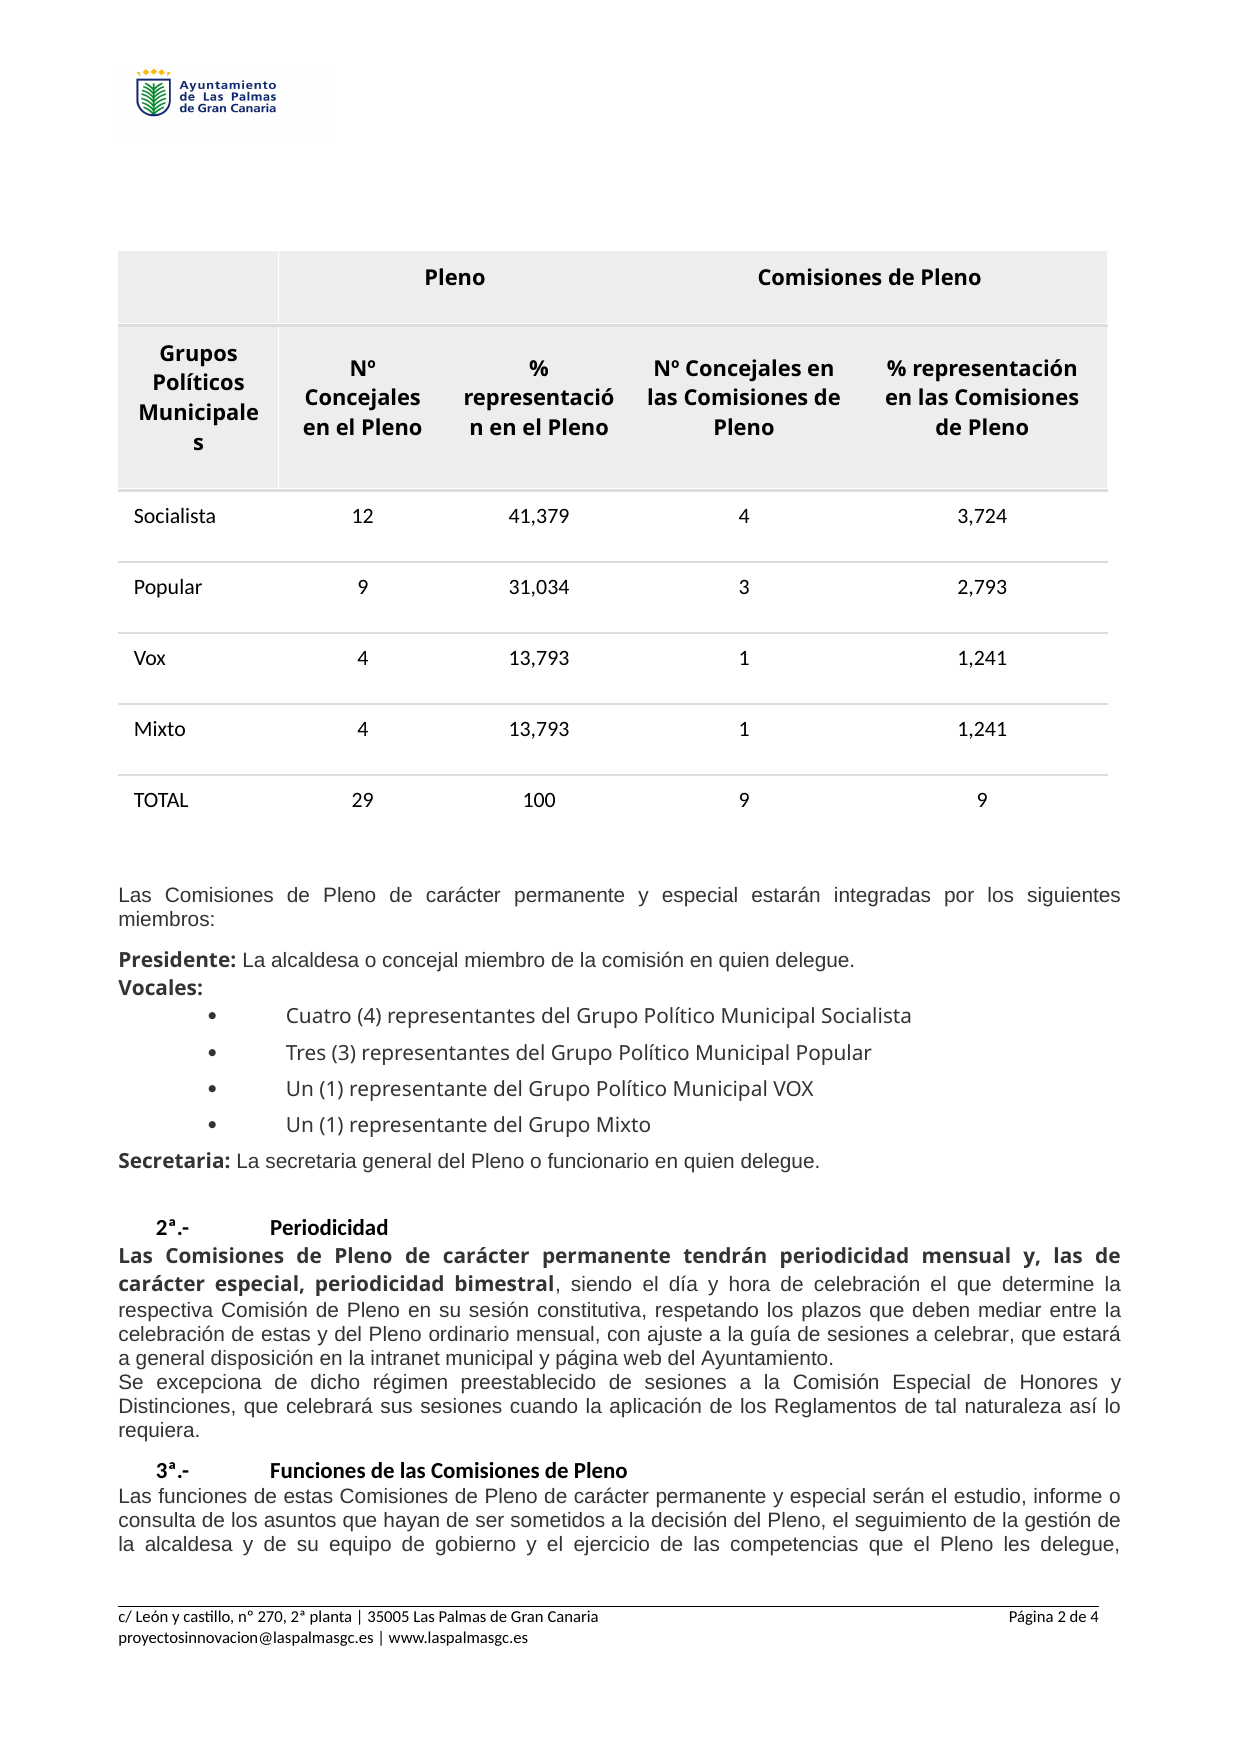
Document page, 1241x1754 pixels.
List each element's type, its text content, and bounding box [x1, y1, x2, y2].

table_cell % representación en el Pleno [447, 327, 631, 488]
table_cell Nº Concejales en las Comisiones de Pleno [631, 327, 856, 488]
table_cell 4 [279, 634, 447, 703]
table_cell 100 [447, 776, 631, 845]
table_cell TOTAL [118, 776, 278, 845]
table_cell 3 [631, 563, 856, 632]
table_cell Nº Concejales en el Pleno [279, 327, 447, 488]
table_header [118, 251, 278, 323]
table_cell 1 [631, 634, 856, 703]
list Un (1) representante del Grupo Político Municipal VOX [209, 1074, 1122, 1103]
table_cell Mixto [118, 705, 278, 774]
list Tres (3) representantes del Grupo Político Municipal Popular [209, 1038, 1122, 1066]
table_cell 1,241 [856, 634, 1107, 703]
table_cell 9 [856, 776, 1107, 845]
table_cell Socialista [118, 492, 278, 561]
table_cell % representación en las Comisiones de Pleno [856, 327, 1107, 488]
text Presidente: La alcaldesa o concejal miembro de la comisión en quien delegue. [118, 945, 1122, 973]
table_cell 31,034 [447, 563, 631, 632]
table_cell 3,724 [856, 492, 1107, 561]
table_cell 2,793 [856, 563, 1107, 632]
table_cell 13,793 [447, 705, 631, 774]
subtitle Funciones de las Comisiones de Pleno [156, 1456, 1122, 1484]
table_cell 1 [631, 705, 856, 774]
table_header Comisiones de Pleno [631, 251, 1107, 323]
table_cell 9 [631, 776, 856, 845]
text Secretaria: La secretaria general del Pleno o funcionario en quien delegue. [118, 1147, 1122, 1175]
text Las funciones de estas Comisiones de Pleno de carácter permanente y especial serán el estudio, informe o consulta de los asuntos que hayan de ser sometidos a la decisión del Pleno, el seguimiento de la gestión de la alcaldesa y de su equipo de gobierno y el ejercicio de las competencias que el Pleno les delegue, [118, 1484, 1122, 1556]
table_cell Popular [118, 563, 278, 632]
table_cell 12 [279, 492, 447, 561]
table_cell 4 [631, 492, 856, 561]
table_cell 9 [279, 563, 447, 632]
table_cell 29 [279, 776, 447, 845]
list Un (1) representante del Grupo Mixto [209, 1110, 1122, 1139]
table_cell 4 [279, 705, 447, 774]
table_cell Vox [118, 634, 278, 703]
table_cell 41,379 [447, 492, 631, 561]
list Cuatro (4) representantes del Grupo Político Municipal Socialista [209, 1002, 1122, 1030]
table_cell 1,241 [856, 705, 1107, 774]
table_cell 13,793 [447, 634, 631, 703]
table_cell Grupos Políticos Municipales [118, 327, 278, 488]
subtitle Periodicidad [156, 1213, 1122, 1241]
text Vocales: [118, 973, 1122, 1002]
picture [118, 65, 336, 144]
text Las Comisiones de Pleno de carácter permanente y especial estarán integradas por los siguientes miembros: [118, 883, 1122, 931]
text Se excepciona de dicho régimen preestablecido de sesiones a la Comisión Especial de Honores y Distinciones, que celebrará sus sesiones cuando la aplicación de los Reglamentos de tal naturaleza así lo requiera. [118, 1370, 1122, 1442]
text Las Comisiones de Pleno de carácter permanente tendrán periodicidad mensual y, las de carácter especial, periodicidad bimestral, siendo el día y hora de celebración el que determine la respectiva Comisión de Pleno en su sesión constitutiva, respetando los plazos que deben mediar entre la celebración de estas y del Pleno ordinario mensual, con ajuste a la guía de sesiones a celebrar, que estará a general disposición en la intranet municipal y página web del Ayuntamiento. [118, 1241, 1122, 1370]
table_header Pleno [279, 251, 631, 323]
